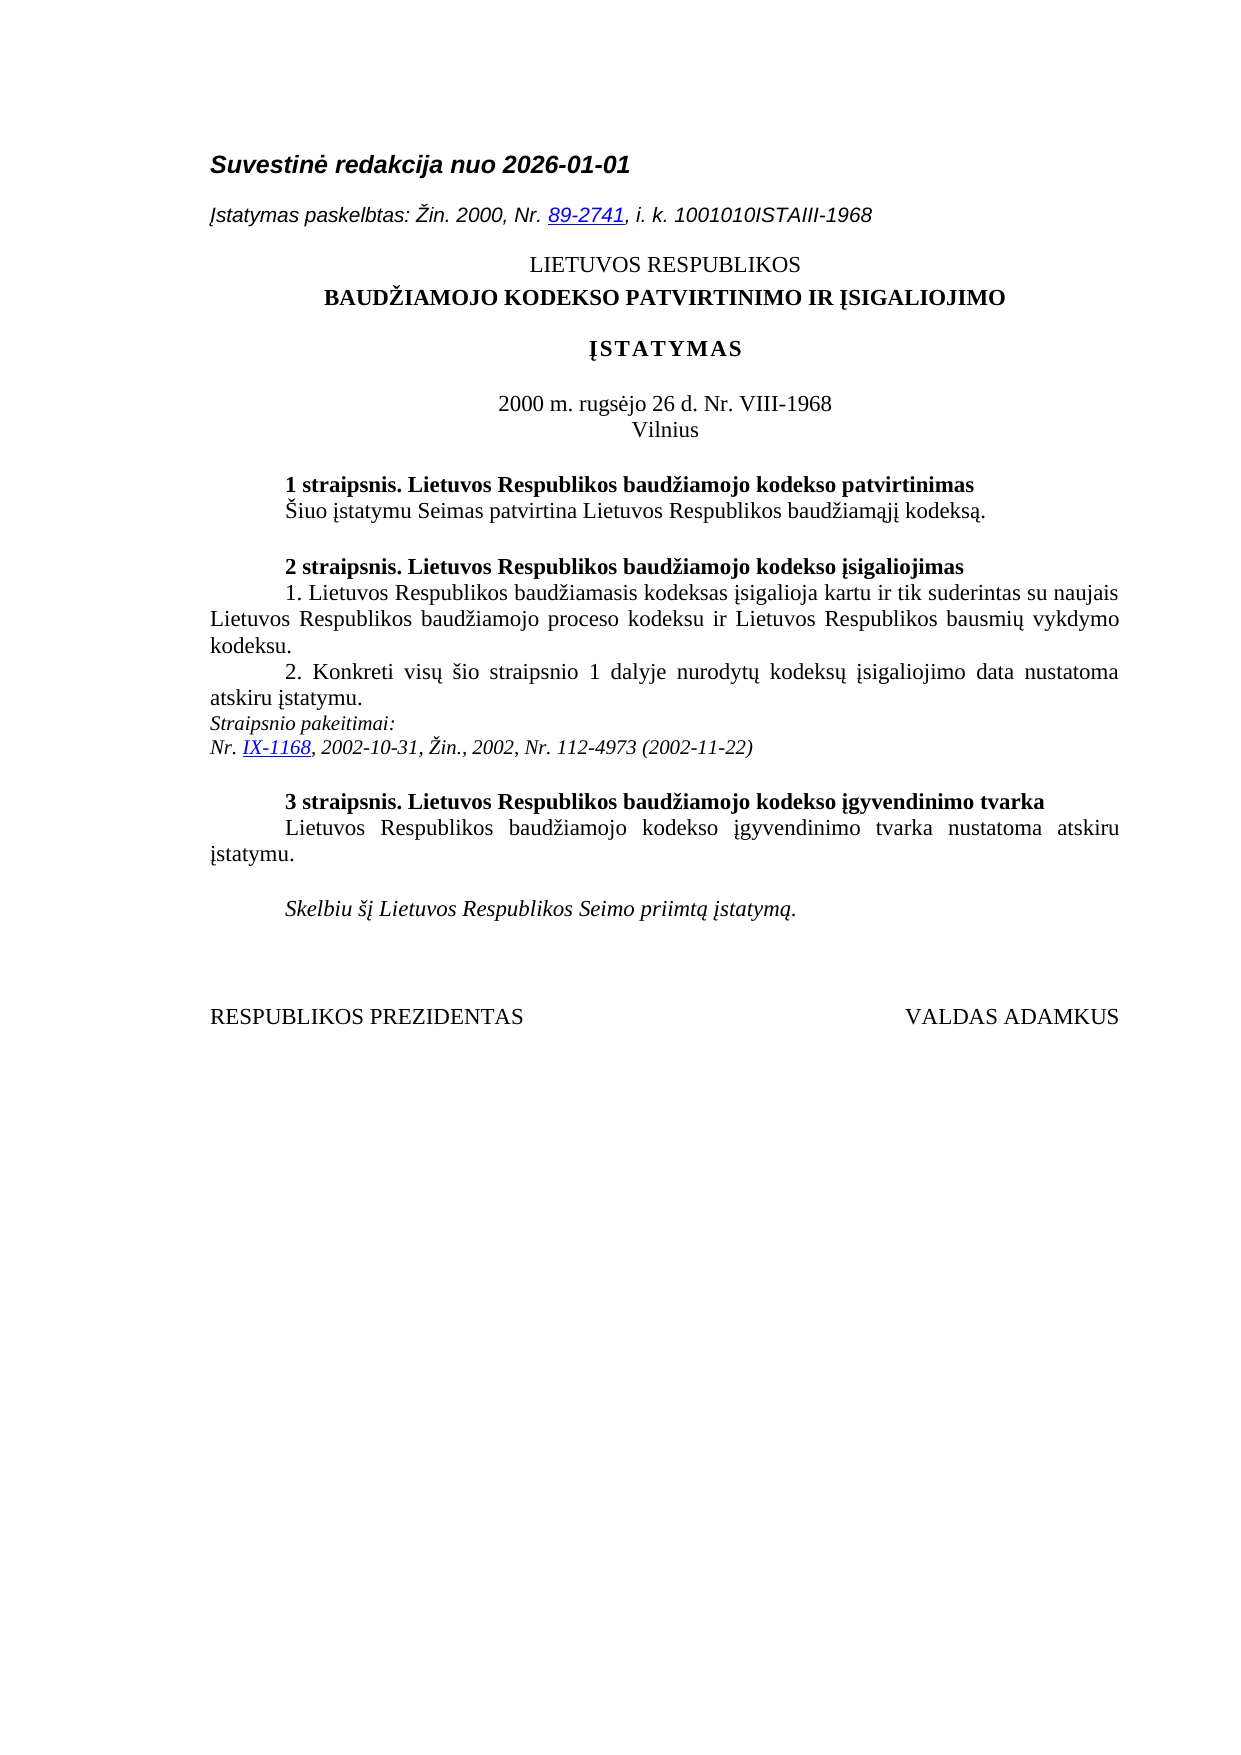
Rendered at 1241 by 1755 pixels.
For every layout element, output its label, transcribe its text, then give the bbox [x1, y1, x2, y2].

text 2000 m. rugsėjo 26 d. Nr. VIII-1968 Vilnius [210, 390, 1120, 442]
text LIETUVOS RESPUBLIKOS [210, 251, 1120, 277]
text Suvestinė redakcija nuo 2026-01-01 [210, 150, 1120, 179]
text BAUDŽIAMOJO KODEKSO PATVIRTINIMO IR ĮSIGALIOJIMO [210, 284, 1120, 311]
text RESPUBLIKOS PREZIDENTAS VALDAS ADAMKUS [210, 1003, 1120, 1030]
text ĮSTATYMAS [210, 335, 1120, 361]
text Lietuvos Respublikos baudžiamojo kodekso įgyvendinimo tvarka nustatoma atskiru įstatymu. [210, 814, 1120, 867]
text 2. Konkreti visų šio straipsnio 1 dalyje nurodytų kodeksų įsigaliojimo data nustatoma atskiru įstatymu. [210, 658, 1120, 711]
text 3 straipsnis. Lietuvos Respublikos baudžiamojo kodekso įgyvendinimo tvarka [210, 788, 1120, 814]
text 1 straipsnis. Lietuvos Respublikos baudžiamojo kodekso patvirtinimas [210, 471, 1120, 498]
text Šiuo įstatymu Seimas patvirtina Lietuvos Respublikos baudžiamąjį kodeksą. [210, 498, 1120, 524]
text 1. Lietuvos Respublikos baudžiamasis kodeksas įsigalioja kartu ir tik suderintas su naujais Lietuvos Respublikos baudžiamojo proceso kodeksu ir Lietuvos Respublikos bausmių vykdymo kodeksu. [210, 579, 1120, 658]
text Įstatymas paskelbtas: Žin. 2000, Nr. 89-2741, i. k. 1001010ISTAIII-1968 [210, 203, 1120, 227]
text Nr. IX-1168, 2002-10-31, Žin., 2002, Nr. 112-4973 (2002-11-22) [210, 735, 1120, 759]
text Skelbiu šį Lietuvos Respublikos Seimo priimtą įstatymą. [210, 896, 1120, 922]
text 2 straipsnis. Lietuvos Respublikos baudžiamojo kodekso įsigaliojimas [210, 553, 1120, 579]
text Straipsnio pakeitimai: [210, 711, 1120, 735]
